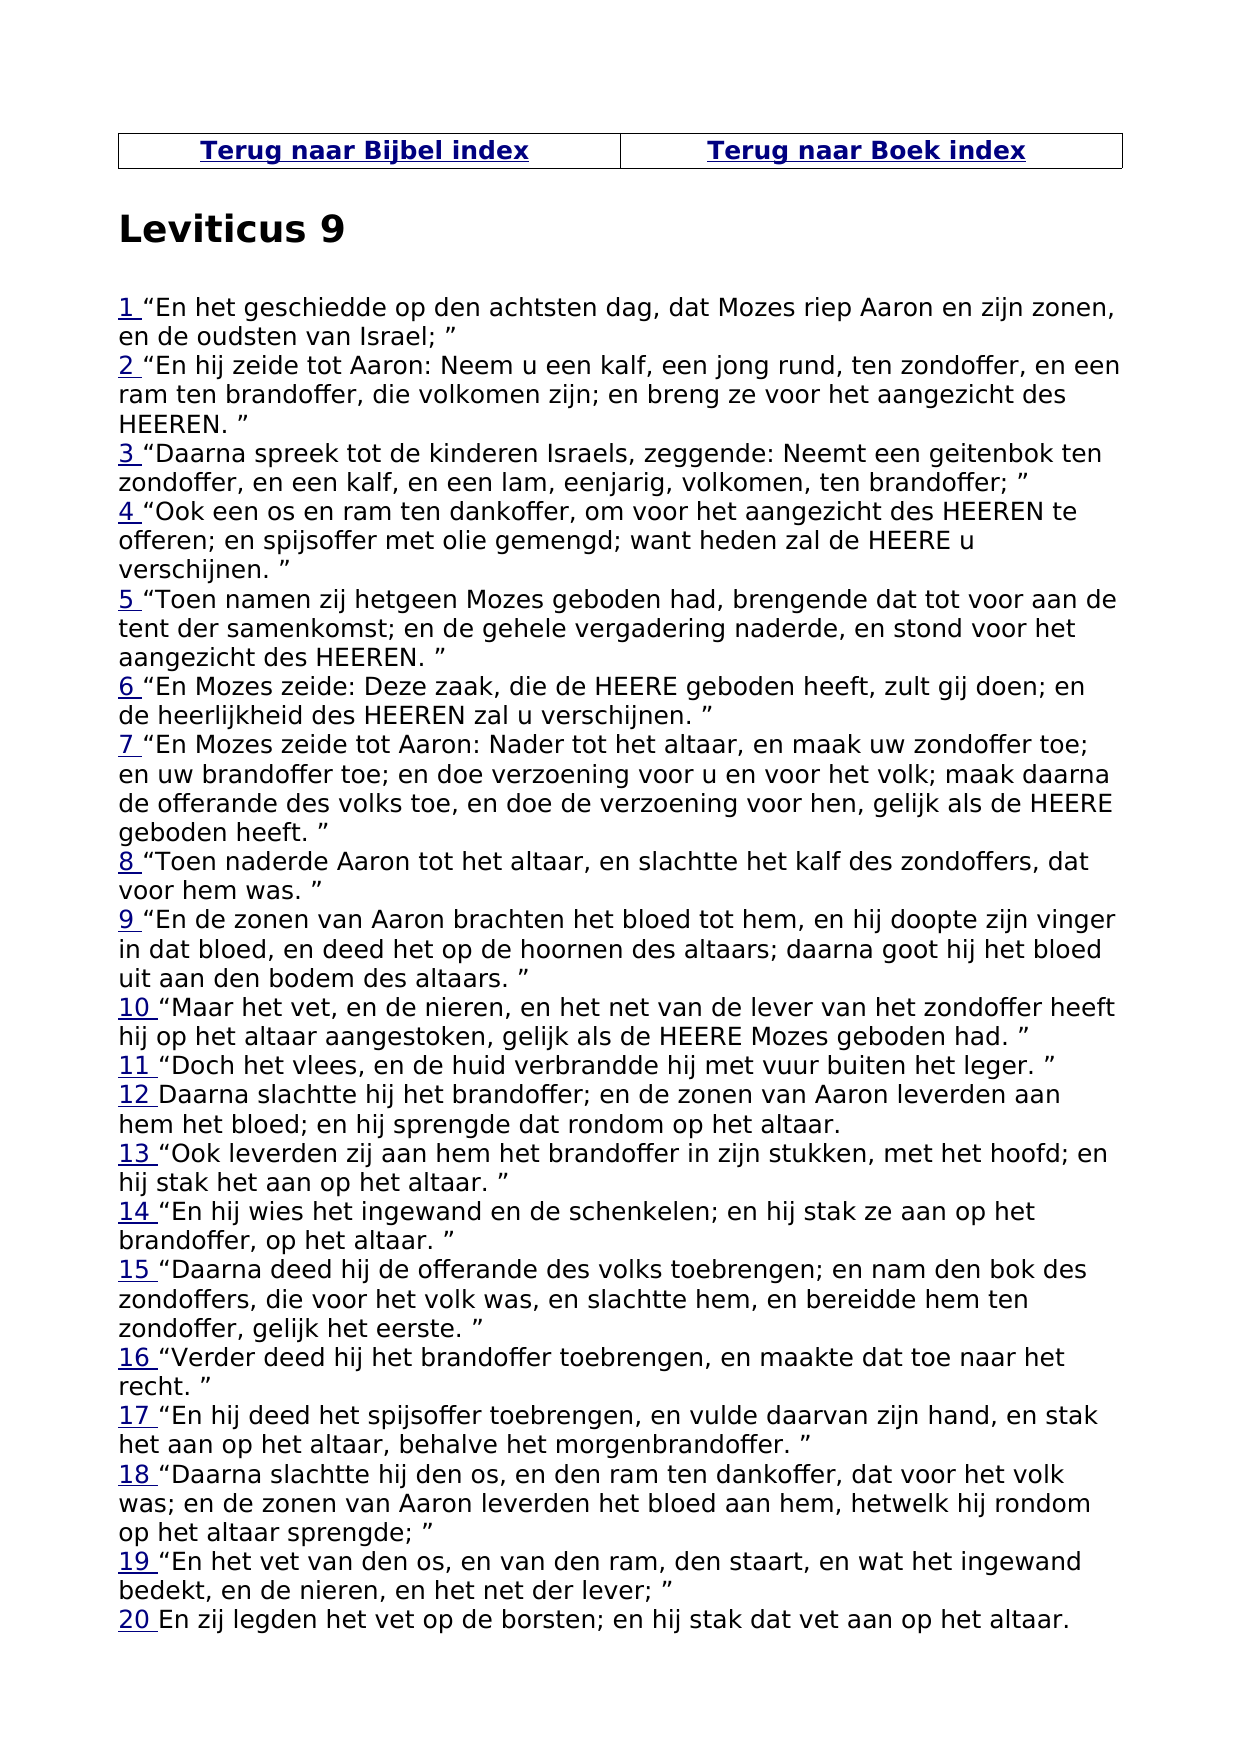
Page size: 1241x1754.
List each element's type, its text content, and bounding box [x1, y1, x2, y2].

subtitle Leviticus 9 [118, 208, 1122, 252]
text 1 “En het geschiedde op den achtsten dag, dat Mozes riep Aaron en zijn zonen, en de oudsten van Israel; ” 2 “En hij zeide tot Aaron: Neem u een kalf, een jong rund, ten zondoffer, en een ram ten brandoffer, die volkomen zijn; en breng ze voor het aangezicht des HEEREN. ” 3 “Daarna spreek tot de kinderen Israels, zeggende: Neemt een geitenbok ten zondoffer, en een kalf, en een lam, eenjarig, volkomen, ten brandoffer; ” 4 “Ook een os en ram ten dankoffer, om voor het aangezicht des HEEREN te offeren; en spijsoffer met olie gemengd; want heden zal de HEERE u verschijnen. ” 5 “Toen namen zij hetgeen Mozes geboden had, brengende dat tot voor aan de tent der samenkomst; en de gehele vergadering naderde, en stond voor het aangezicht des HEEREN. ” 6 “En Mozes zeide: Deze zaak, die de HEERE geboden heeft, zult gij doen; en de heerlijkheid des HEEREN zal u verschijnen. ” 7 “En Mozes zeide tot Aaron: Nader tot het altaar, en maak uw zondoffer toe; en uw brandoffer toe; en doe verzoening voor u en voor het volk; maak daarna de offerande des volks toe, en doe de verzoening voor hen, gelijk als de HEERE geboden heeft. ” 8 “Toen naderde Aaron tot het altaar, en slachtte het kalf des zondoffers, dat voor hem was. ” 9 “En de zonen van Aaron brachten het bloed tot hem, en hij doopte zijn vinger in dat bloed, en deed het op de hoornen des altaars; daarna goot hij het bloed uit aan den bodem des altaars. ” 10 “Maar het vet, en de nieren, en het net van de lever van het zondoffer heeft hij op het altaar aangestoken, gelijk als de HEERE Mozes geboden had. ” 11 “Doch het vlees, en de huid verbrandde hij met vuur buiten het leger. ” 12 Daarna slachtte hij het brandoffer; en de zonen van Aaron leverden aan hem het bloed; en hij sprengde dat rondom op het altaar. 13 “Ook leverden zij aan hem het brandoffer in zijn stukken, met het hoofd; en hij stak het aan op het altaar. ” 14 “En hij wies het ingewand en de schenkelen; en hij stak ze aan op het brandoffer, op het altaar. ” 15 “Daarna deed hij de offerande des volks toebrengen; en nam den bok des zondoffers, die voor het volk was, en slachtte hem, en bereidde hem ten zondoffer, gelijk het eerste. ” 16 “Verder deed hij het brandoffer toebrengen, en maakte dat toe naar het recht. ” 17 “En hij deed het spijsoffer toebrengen, en vulde daarvan zijn hand, en stak het aan op het altaar, behalve het morgenbrandoffer. ” 18 “Daarna slachtte hij den os, en den ram ten dankoffer, dat voor het volk was; en de zonen van Aaron leverden het bloed aan hem, hetwelk hij rondom op het altaar sprengde; ” 19 “En het vet van den os, en van den ram, den staart, en wat het ingewand bedekt, en de nieren, en het net der lever; ” 20 En zij legden het vet op de borsten; en hij stak dat vet aan op het altaar. [118, 264, 1122, 1635]
table_header Terug naar Bijbel index [119, 134, 620, 168]
table_header Terug naar Boek index [621, 134, 1122, 168]
